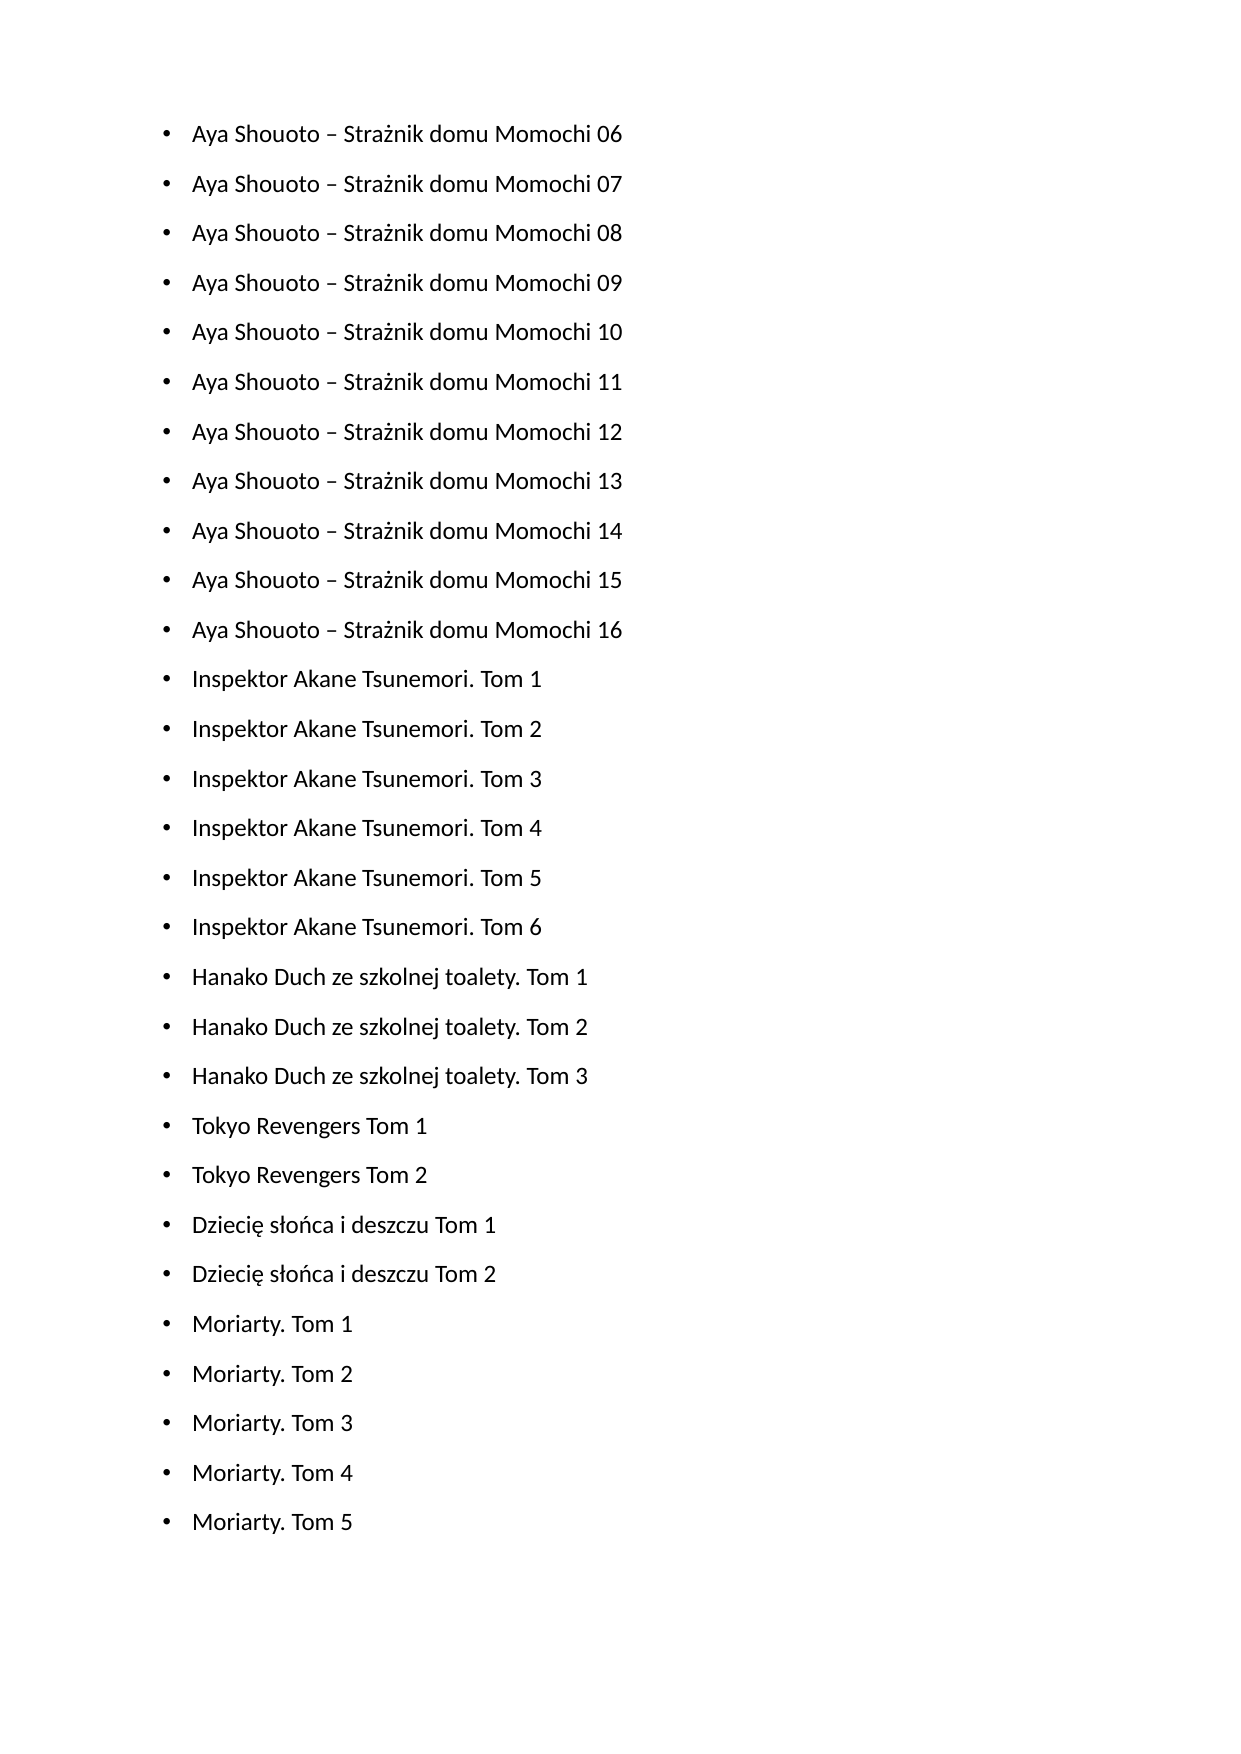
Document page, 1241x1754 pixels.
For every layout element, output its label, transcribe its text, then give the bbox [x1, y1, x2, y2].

list Moriarty. Tom 3 [162, 1407, 1122, 1438]
list Inspektor Akane Tsunemori. Tom 3 [162, 763, 1122, 793]
list Moriarty. Tom 2 [162, 1358, 1122, 1388]
list Aya Shouoto – Strażnik domu Momochi 14 [162, 515, 1122, 545]
list Dziecię słońca i deszczu Tom 2 [162, 1258, 1122, 1289]
list Moriarty. Tom 1 [162, 1308, 1122, 1339]
list Tokyo Revengers Tom 2 [162, 1159, 1122, 1190]
list Hanako Duch ze szkolnej toalety. Tom 2 [162, 1011, 1122, 1041]
list Aya Shouoto – Strażnik domu Momochi 15 [162, 564, 1122, 595]
list Aya Shouoto – Strażnik domu Momochi 16 [162, 614, 1122, 644]
list Moriarty. Tom 5 [162, 1506, 1122, 1595]
list Inspektor Akane Tsunemori. Tom 2 [162, 713, 1122, 744]
list Aya Shouoto – Strażnik domu Momochi 09 [162, 267, 1122, 297]
list Aya Shouoto – Strażnik domu Momochi 10 [162, 316, 1122, 347]
list Hanako Duch ze szkolnej toalety. Tom 1 [162, 961, 1122, 992]
list Aya Shouoto – Strażnik domu Momochi 11 [162, 366, 1122, 397]
list Aya Shouoto – Strażnik domu Momochi 12 [162, 416, 1122, 446]
list Hanako Duch ze szkolnej toalety. Tom 3 [162, 1060, 1122, 1091]
list Aya Shouoto – Strażnik domu Momochi 07 [162, 168, 1122, 198]
list Inspektor Akane Tsunemori. Tom 6 [162, 911, 1122, 942]
list Aya Shouoto – Strażnik domu Momochi 08 [162, 217, 1122, 248]
list Inspektor Akane Tsunemori. Tom 1 [162, 663, 1122, 694]
list Inspektor Akane Tsunemori. Tom 5 [162, 862, 1122, 892]
list Inspektor Akane Tsunemori. Tom 4 [162, 812, 1122, 843]
list Aya Shouoto – Strażnik domu Momochi 06 [162, 118, 1122, 149]
list Tokyo Revengers Tom 1 [162, 1110, 1122, 1140]
list Dziecię słońca i deszczu Tom 1 [162, 1209, 1122, 1239]
list Moriarty. Tom 4 [162, 1457, 1122, 1487]
list Aya Shouoto – Strażnik domu Momochi 13 [162, 465, 1122, 496]
